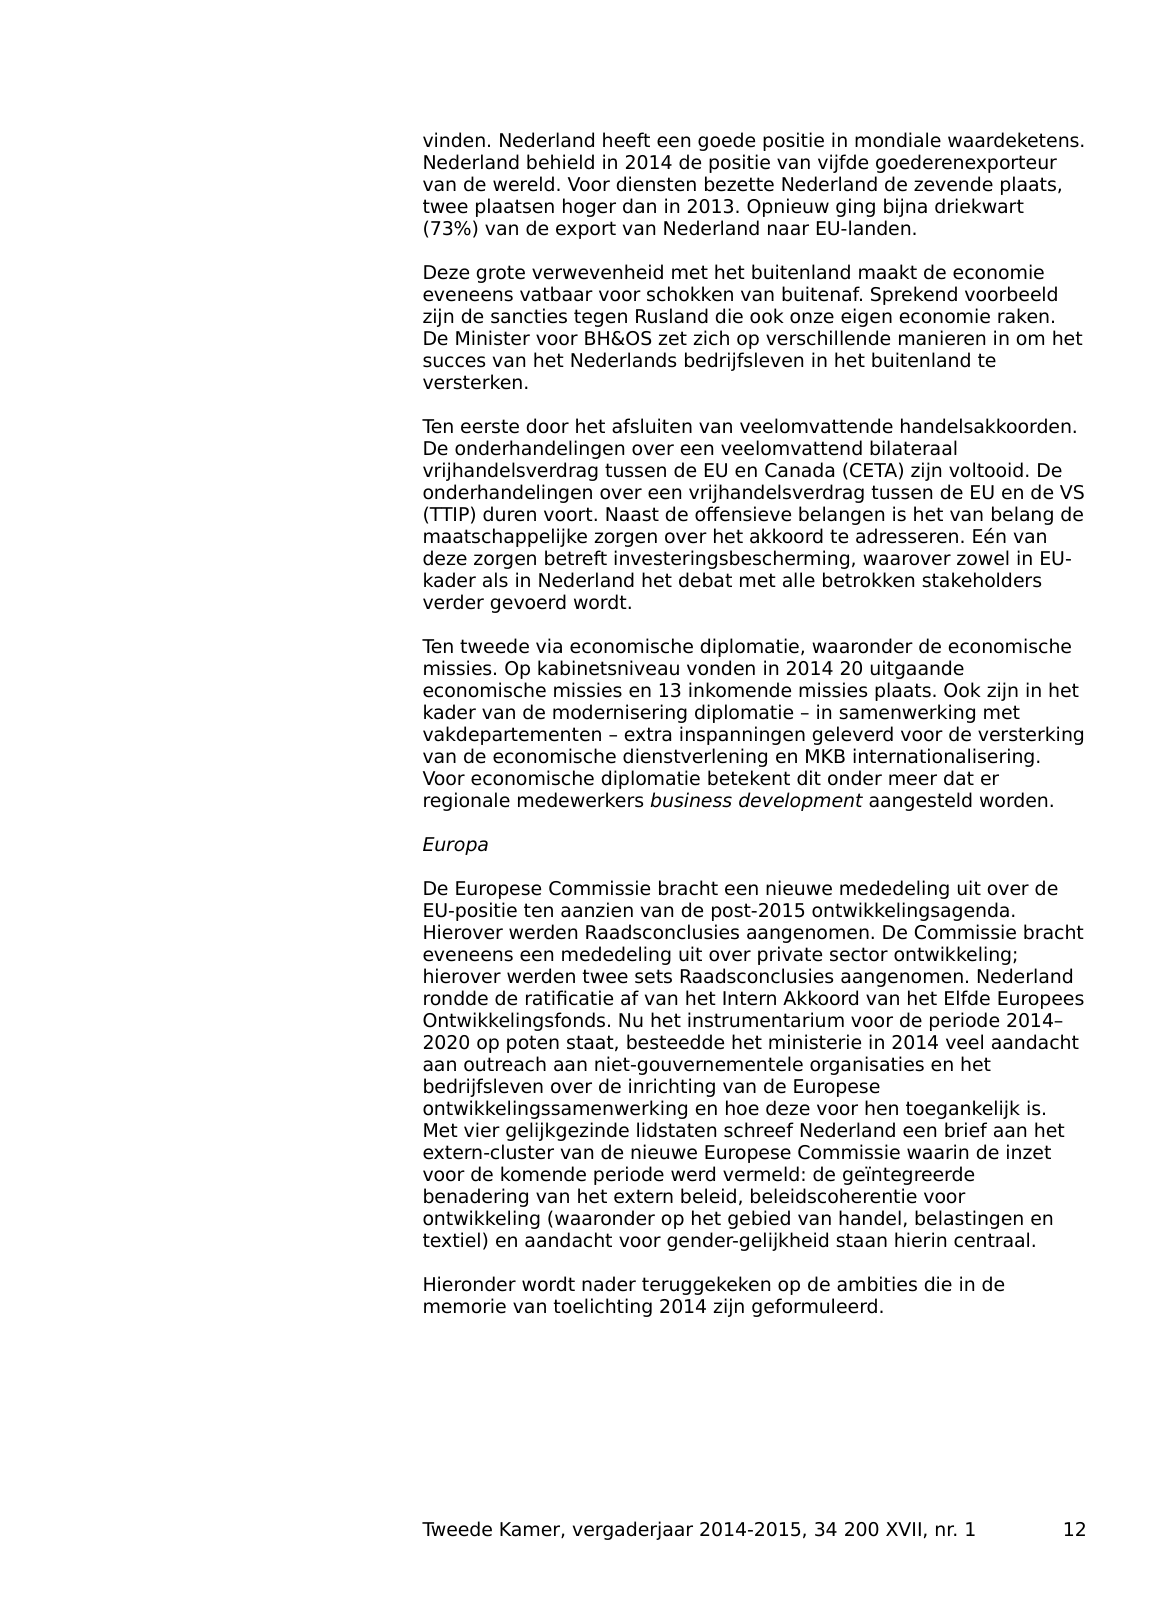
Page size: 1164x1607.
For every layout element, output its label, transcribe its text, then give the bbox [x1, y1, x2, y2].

text De Europese Commissie bracht een nieuwe mededeling uit over de EU-positie ten aanzien van de post-2015 ontwikkelingsagenda. Hierover werden Raadsconclusies aangenomen. De Commissie bracht eveneens een mededeling uit over private sector ontwikkeling; hierover werden twee sets Raadsconclusies aangenomen. Nederland rondde de ratificatie af van het Intern Akkoord van het Elfde Europees Ontwikkelingsfonds. Nu het instrumentarium voor de periode 2014–2020 op poten staat, besteedde het ministerie in 2014 veel aandacht aan outreach aan niet-gouvernementele organisaties en het bedrijfsleven over de inrichting van de Europese ontwikkelingssamenwerking en hoe deze voor hen toegankelijk is. Met vier gelijkgezinde lidstaten schreef Nederland een brief aan het extern-cluster van de nieuwe Europese Commissie waarin de inzet voor de komende periode werd vermeld: de geïntegreerde benadering van het extern beleid, beleidscoherentie voor ontwikkeling (waaronder op het gebied van handel, belastingen en textiel) en aandacht voor gender-gelijkheid staan hierin centraal. [422, 878, 1087, 1252]
text Ten tweede via economische diplomatie, waaronder de economische missies. Op kabinetsniveau vonden in 2014 20 uitgaande economische missies en 13 inkomende missies plaats. Ook zijn in het kader van de modernisering diplomatie – in samenwerking met vakdepartementen – extra inspanningen geleverd voor de versterking van de economische dienstverlening en MKB internationalisering. Voor economische diplomatie betekent dit onder meer dat er regionale medewerkers business development aangesteld worden. [422, 636, 1087, 812]
text Deze grote verwevenheid met het buitenland maakt de economie eveneens vatbaar voor schokken van buitenaf. Sprekend voorbeeld zijn de sancties tegen Rusland die ook onze eigen economie raken. De Minister voor BH&OS zet zich op verschillende manieren in om het succes van het Nederlands bedrijfsleven in het buitenland te versterken. [422, 262, 1087, 394]
text Ten eerste door het afsluiten van veelomvattende handelsakkoorden. De onderhandelingen over een veelomvattend bilateraal vrijhandelsverdrag tussen de EU en Canada (CETA) zijn voltooid. De onderhandelingen over een vrijhandelsverdrag tussen de EU en de VS (TTIP) duren voort. Naast de offensieve belangen is het van belang de maatschappelijke zorgen over het akkoord te adresseren. Eén van deze zorgen betreft investeringsbescherming, waarover zowel in EU-kader als in Nederland het debat met alle betrokken stakeholders verder gevoerd wordt. [422, 416, 1087, 614]
text vinden. Nederland heeft een goede positie in mondiale waardeketens. Nederland behield in 2014 de positie van vijfde goederenexporteur van de wereld. Voor diensten bezette Nederland de zevende plaats, twee plaatsen hoger dan in 2013. Opnieuw ging bijna driekwart (73%) van de export van Nederland naar EU-landen. [422, 130, 1087, 240]
subtitle Europa [422, 834, 1087, 856]
text Hieronder wordt nader teruggekeken op de ambities die in de memorie van toelichting 2014 zijn geformuleerd. [422, 1274, 1087, 1318]
